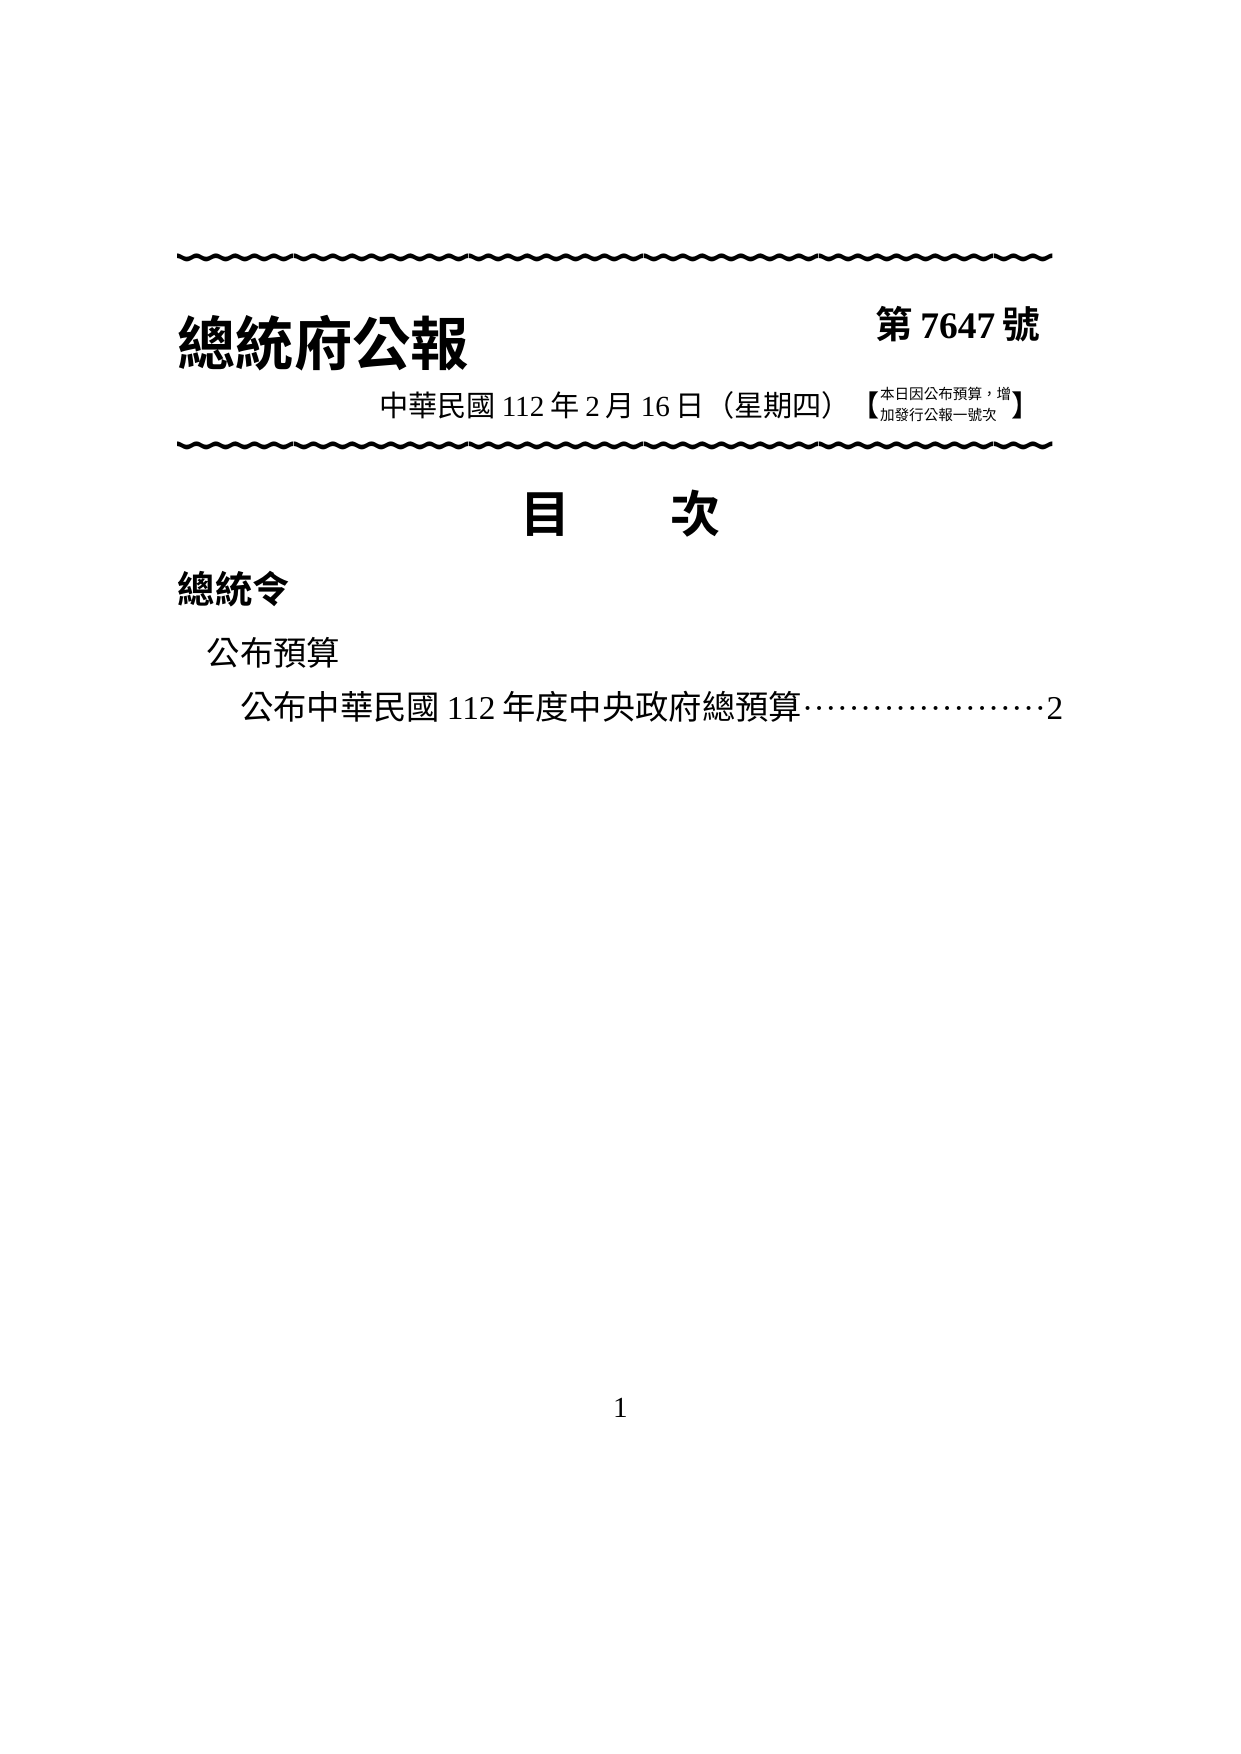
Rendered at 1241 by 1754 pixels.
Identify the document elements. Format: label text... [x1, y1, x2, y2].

text 公布中華民國112年度中央政府總預算 2 [240, 681, 1034, 729]
text ﹏﹏﹏﹏﹏﹏﹏﹏﹏﹏﹏﹏﹏﹏﹏ [177, 236, 1063, 261]
table_header 總統府公報 [166, 261, 491, 382]
table_header 第7647號 [491, 261, 1051, 382]
text 總統令 [177, 559, 1063, 614]
text ﹏﹏﹏﹏﹏﹏﹏﹏﹏﹏﹏﹏﹏﹏﹏ [177, 425, 1063, 450]
text 目 次 [177, 475, 1063, 547]
table_cell 中華民國112年2月16日（星期四）【本日因公布預算，增加發行公報一號次】 [166, 382, 1051, 425]
text 公布預算 [206, 626, 1063, 674]
